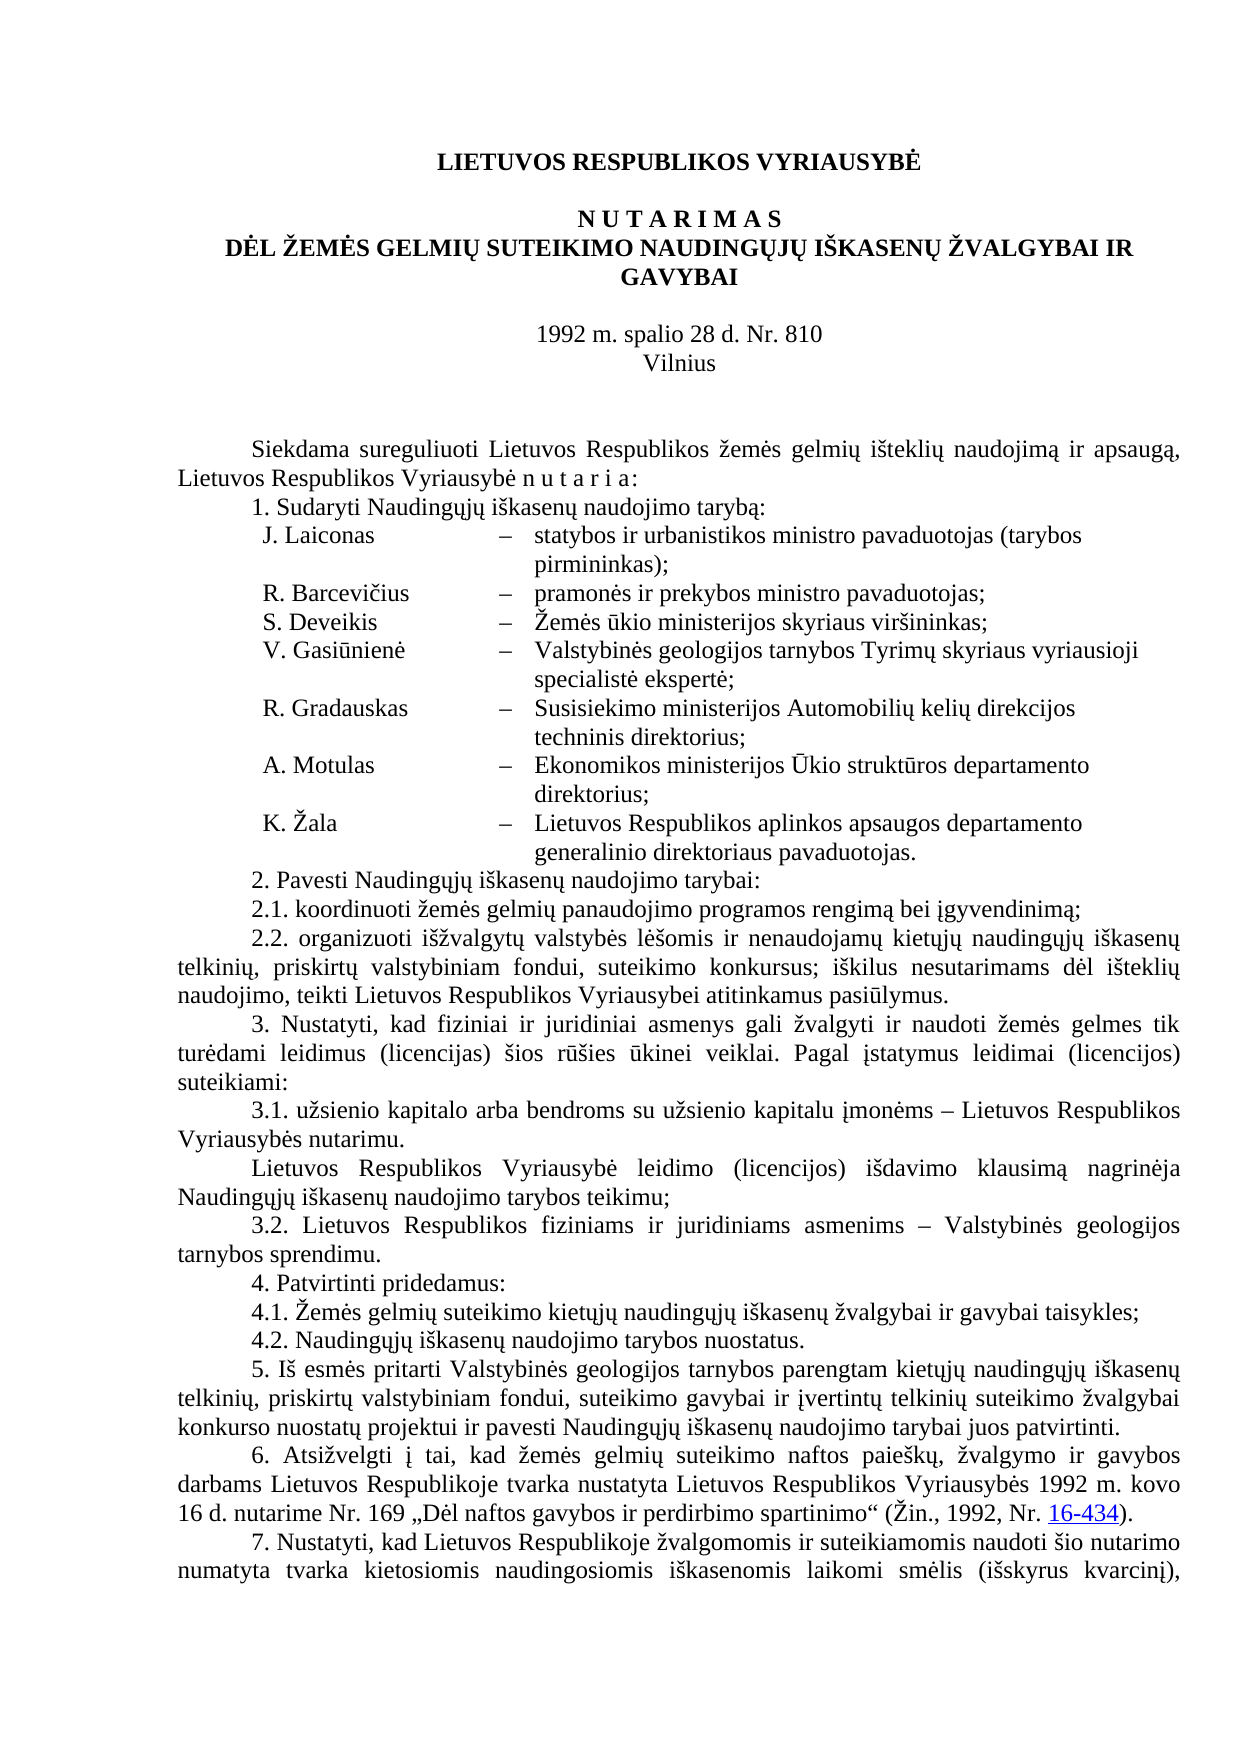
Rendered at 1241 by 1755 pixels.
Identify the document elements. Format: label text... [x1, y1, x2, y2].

text 3.1. užsienio kapitalo arba bendroms su užsienio kapitalu įmonėms – Lietuvos Respublikos Vyriausybės nutarimu. [177, 1096, 1181, 1153]
text LIETUVOS RESPUBLIKOS VYRIAUSYBĖ [177, 147, 1181, 176]
text 3. Nustatyti, kad fiziniai ir juridiniai asmenys gali žvalgyti ir naudoti žemės gelmes tik turėdami leidimus (licencijas) šios rūšies ūkinei veiklai. Pagal įstatymus leidimai (licencijos) suteikiami: [177, 1009, 1181, 1096]
text Siekdama sureguliuoti Lietuvos Respublikos žemės gelmių išteklių naudojimą ir apsaugą, Lietuvos Respublikos Vyriausybė nutaria: [177, 434, 1181, 492]
text 2.1. koordinuoti žemės gelmių panaudojimo programos rengimą bei įgyvendinimą; [177, 894, 1181, 923]
text 4. Patvirtinti pridedamus: [177, 1268, 1181, 1297]
text 6. Atsižvelgti į tai, kad žemės gelmių suteikimo naftos paieškų, žvalgymo ir gavybos darbams Lietuvos Respublikoje tvarka nustatyta Lietuvos Respublikos Vyriausybės 1992 m. kovo 16 d. nutarime Nr. 169 „Dėl naftos gavybos ir perdirbimo spartinimo“ (Žin., 1992, Nr. 16-434). [177, 1441, 1181, 1527]
text 2. Pavesti Naudingųjų iškasenų naudojimo tarybai: [177, 866, 1181, 894]
text 1992 m. spalio 28 d. Nr. 810 [177, 319, 1181, 348]
text 4.1. Žemės gelmių suteikimo kietųjų naudingųjų iškasenų žvalgybai ir gavybai taisykles; [177, 1297, 1181, 1326]
text 7. Nustatyti, kad Lietuvos Respublikoje žvalgomomis ir suteikiamomis naudoti šio nutarimo numatyta tvarka kietosiomis naudingosiomis iškasenomis laikomi smėlis (išskyrus kvarcinį), [177, 1527, 1181, 1584]
table_cell K. Žala [177, 808, 466, 866]
table_cell Susisiekimo ministerijos Automobilių kelių direkcijos techninis direktorius; [523, 693, 1181, 751]
text DĖL ŽEMĖS GELMIŲ SUTEIKIMO NAUDINGŲJŲ IŠKASENŲ ŽVALGYBAI IR GAVYBAI [177, 233, 1181, 291]
table_header statybos ir urbanistikos ministro pavaduotojas (tarybos pirmininkas); [523, 521, 1181, 578]
text Vilnius [177, 348, 1181, 377]
text 2.2. organizuoti išžvalgytų valstybės lėšomis ir nenaudojamų kietųjų naudingųjų iškasenų telkinių, priskirtų valstybiniam fondui, suteikimo konkursus; iškilus nesutarimams dėl išteklių naudojimo, teikti Lietuvos Respublikos Vyriausybei atitinkamus pasiūlymus. [177, 923, 1181, 1009]
text N U T A R I M A S [177, 204, 1181, 233]
text Lietuvos Respublikos Vyriausybė leidimo (licencijos) išdavimo klausimą nagrinėja Naudingųjų iškasenų naudojimo tarybos teikimu; [177, 1153, 1181, 1211]
table_cell Ekonomikos ministerijos Ūkio struktūros departamento direktorius; [523, 751, 1181, 808]
table_cell – [466, 636, 523, 693]
text 3.2. Lietuvos Respublikos fiziniams ir juridiniams asmenims – Valstybinės geologijos tarnybos sprendimu. [177, 1211, 1181, 1268]
text 1. Sudaryti Naudingųjų iškasenų naudojimo tarybą: [177, 492, 1181, 521]
text 5. Iš esmės pritarti Valstybinės geologijos tarnybos parengtam kietųjų naudingųjų iškasenų telkinių, priskirtų valstybiniam fondui, suteikimo gavybai ir įvertintų telkinių suteikimo žvalgybai konkurso nuostatų projektui ir pavesti Naudingųjų iškasenų naudojimo tarybai juos patvirtinti. [177, 1354, 1181, 1441]
table_cell A. Motulas [177, 751, 466, 808]
table_cell – [466, 693, 523, 751]
table_cell Lietuvos Respublikos aplinkos apsaugos departamento generalinio direktoriaus pavaduotojas. [523, 808, 1181, 866]
text 4.2. Naudingųjų iškasenų naudojimo tarybos nuostatus. [177, 1326, 1181, 1354]
table_cell pramonės ir prekybos ministro pavaduotojas; [523, 578, 1181, 607]
table_cell – [466, 808, 523, 866]
table_cell – [466, 578, 523, 607]
table_cell Valstybinės geologijos tarnybos Tyrimų skyriaus vyriausioji specialistė ekspertė; [523, 636, 1181, 693]
table_header J. Laiconas [177, 521, 466, 578]
table_cell – [466, 607, 523, 636]
table_cell V. Gasiūnienė [177, 636, 466, 693]
table_cell R. Barcevičius [177, 578, 466, 607]
table_cell – [466, 751, 523, 808]
table_cell Žemės ūkio ministerijos skyriaus viršininkas; [523, 607, 1181, 636]
table_cell R. Gradauskas [177, 693, 466, 751]
table_cell S. Deveikis [177, 607, 466, 636]
table_header – [466, 521, 523, 578]
